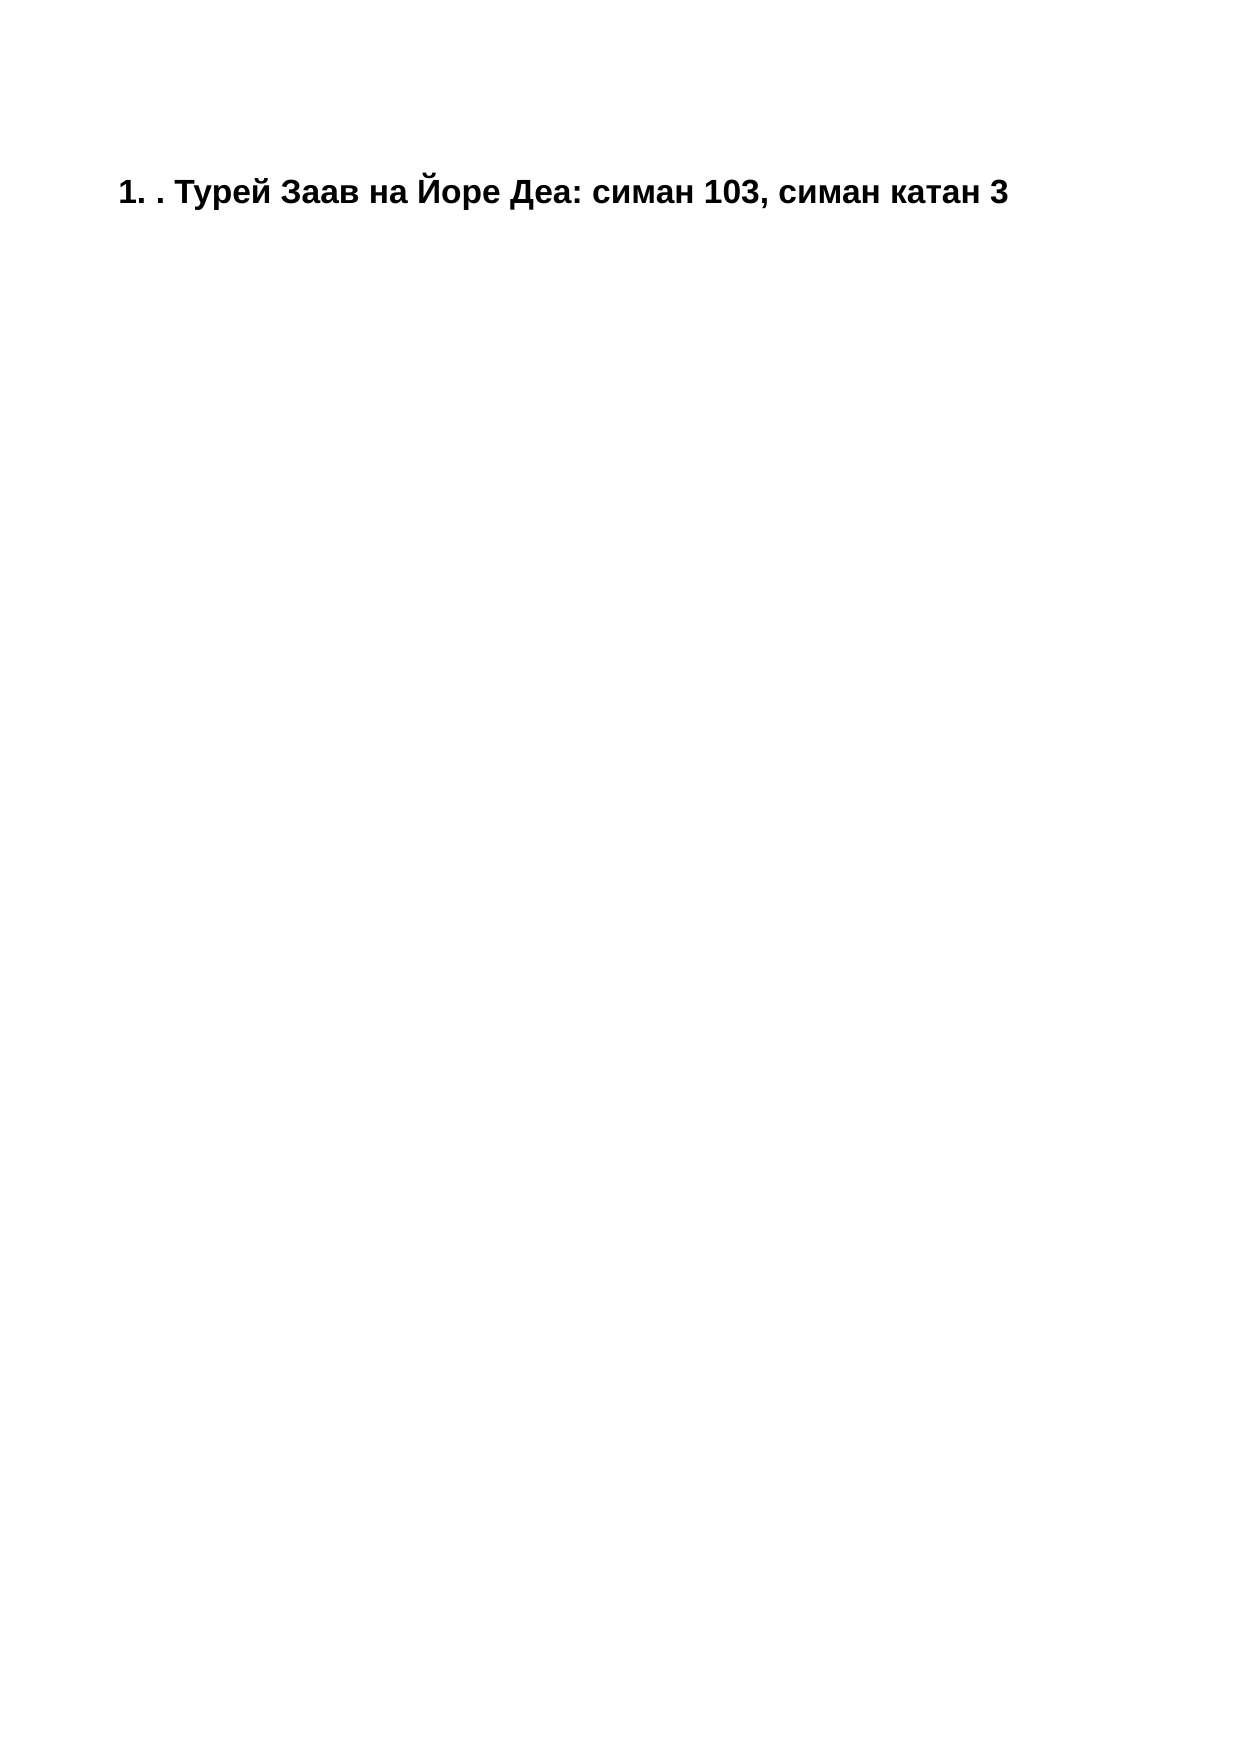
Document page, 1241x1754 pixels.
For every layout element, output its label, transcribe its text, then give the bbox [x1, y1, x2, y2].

subtitle . Турей Заав на Йоре Деа: симан 103, симан катан 3 [118, 147, 1122, 176]
